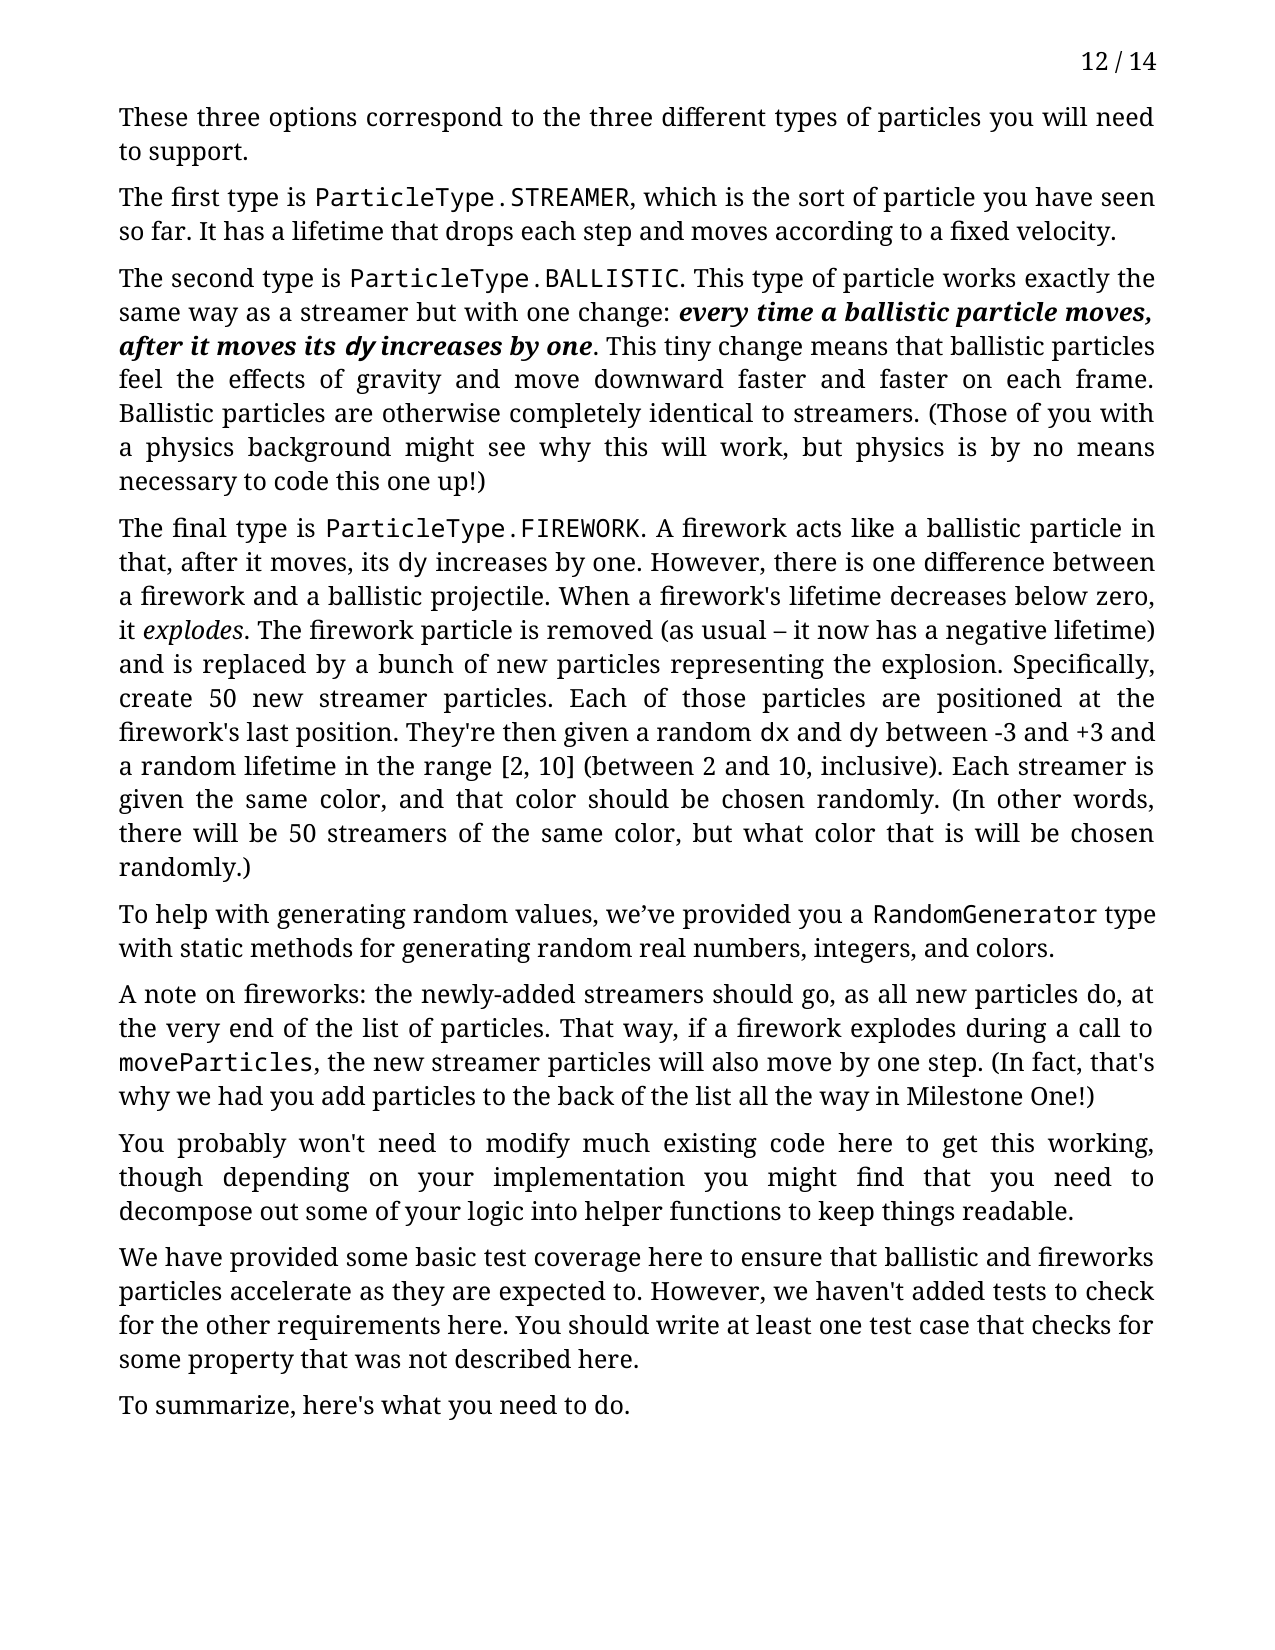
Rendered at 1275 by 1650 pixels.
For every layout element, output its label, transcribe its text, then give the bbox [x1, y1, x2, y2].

text The first type is ParticleType.STREAMER, which is the sort of particle you have seen so far. It has a lifetime that drops each step and moves according to a fixed velocity. [118, 180, 1156, 248]
text We have provided some basic test coverage here to ensure that ballistic and fireworks particles accelerate as they are expected to. However, we haven't added tests to check for the other requirements here. You should write at least one test case that checks for some property that was not described here. [118, 1240, 1156, 1376]
text You probably won't need to modify much existing code here to get this working, though depending on your implementation you might find that you need to decompose out some of your logic into helper functions to keep things readable. [118, 1126, 1156, 1227]
text To summarize, here's what you need to do. [118, 1388, 1156, 1422]
text These three options correspond to the three different types of particles you will need to support. [118, 100, 1156, 168]
text The second type is ParticleType.BALLISTIC. This type of particle works exactly the same way as a streamer but with one change: every time a ballistic particle moves, after it moves its dy increases by one. This tiny change means that ballistic particles feel the effects of gravity and move downward faster and faster on each frame. Ballistic particles are otherwise completely identical to streamers. (Those of you with a physics background might see why this will work, but physics is by no means necessary to code this one up!) [118, 261, 1156, 498]
text A note on fireworks: the newly-added streamers should go, as all new particles do, at the very end of the list of particles. That way, if a firework explodes during a call to moveParticles, the new streamer particles will also move by one step. (In fact, that's why we had you add particles to the back of the list all the way in Milestone One!) [118, 977, 1156, 1113]
text The final type is ParticleType.FIREWORK. A firework acts like a ballistic particle in that, after it moves, its dy increases by one. However, there is one difference between a firework and a ballistic projectile. When a firework's lifetime decreases below zero, it explodes. The firework particle is removed (as usual – it now has a negative lifetime) and is replaced by a bunch of new particles representing the explosion. Specifically, create 50 new streamer particles. Each of those particles are positioned at the firework's last position. They're then given a random dx and dy between -3 and +3 and a random lifetime in the range [2, 10] (between 2 and 10, inclusive). Each streamer is given the same color, and that color should be chosen randomly. (In other words, there will be 50 streamers of the same color, but what color that is will be chosen randomly.) [118, 511, 1156, 884]
text To help with generating random values, we’ve provided you a RandomGenerator type with static methods for generating random real numbers, integers, and colors. [118, 897, 1156, 965]
